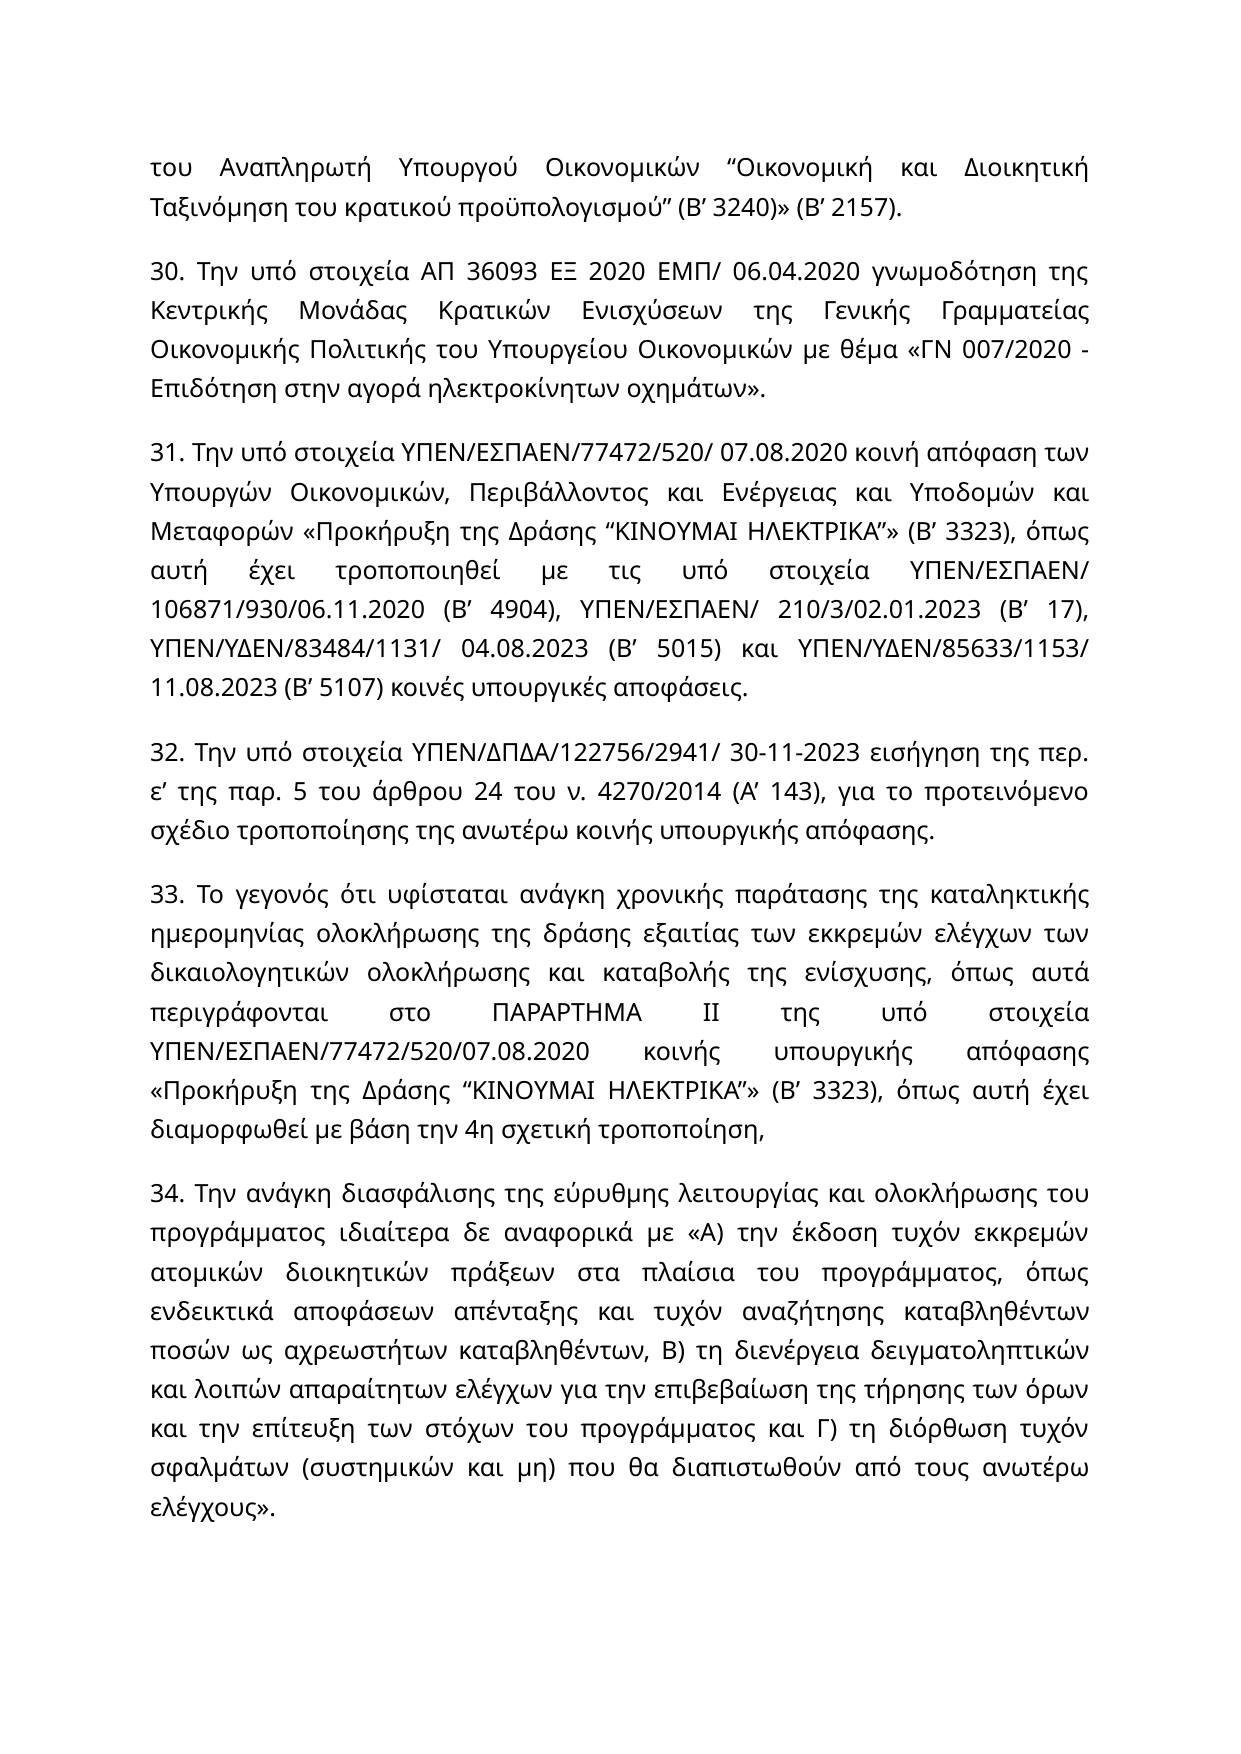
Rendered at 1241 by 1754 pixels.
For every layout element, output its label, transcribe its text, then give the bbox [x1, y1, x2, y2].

text του Αναπληρωτή Υπουργού Οικονομικών “Οικονομική και Διοικητική Ταξινόμηση του κρατικού προϋπολογισμού” (Β’ 3240)» (Β’ 2157). [150, 150, 1090, 223]
text 32. Την υπό στοιχεία ΥΠΕΝ/ΔΠΔΑ/122756/2941/ 30-11-2023 εισήγηση της περ. ε’ της παρ. 5 του άρθρου 24 του ν. 4270/2014 (Α’ 143), για το προτεινόμενο σχέδιο τροποποίησης της ανωτέρω κοινής υπουργικής απόφασης. [150, 734, 1090, 847]
text 33. Το γεγονός ότι υφίσταται ανάγκη χρονικής παράτασης της καταληκτικής ημερομηνίας ολοκλήρωσης της δράσης εξαιτίας των εκκρεμών ελέγχων των δικαιολογητικών ολοκλήρωσης και καταβολής της ενίσχυσης, όπως αυτά περιγράφονται στο ΠΑΡΑΡΤΗΜΑ ΙΙ της υπό στοιχεία ΥΠΕΝ/ΕΣΠΑΕΝ/77472/520/07.08.2020 κοινής υπουργικής απόφασης «Προκήρυξη της Δράσης “ΚΙΝΟΥΜΑΙ ΗΛΕΚΤΡΙΚΑ”» (Β’ 3323), όπως αυτή έχει διαμορφωθεί με βάση την 4η σχετική τροποποίηση, [150, 877, 1090, 1146]
text 31. Την υπό στοιχεία ΥΠΕΝ/ΕΣΠΑΕΝ/77472/520/ 07.08.2020 κοινή απόφαση των Υπουργών Οικονομικών, Περιβάλλοντος και Ενέργειας και Υποδομών και Μεταφορών «Προκήρυξη της Δράσης “ΚΙΝΟΥΜΑΙ ΗΛΕΚΤΡΙΚΑ”» (Β’ 3323), όπως αυτή έχει τροποποιηθεί με τις υπό στοιχεία ΥΠΕΝ/ΕΣΠΑΕΝ/ 106871/930/06.11.2020 (Β’ 4904), ΥΠΕΝ/ΕΣΠΑΕΝ/ 210/3/02.01.2023 (Β’ 17), ΥΠΕΝ/ΥΔΕΝ/83484/1131/ 04.08.2023 (Β’ 5015) και ΥΠΕΝ/ΥΔΕΝ/85633/1153/ 11.08.2023 (Β’ 5107) κοινές υπουργικές αποφάσεις. [150, 435, 1090, 704]
text 30. Την υπό στοιχεία ΑΠ 36093 ΕΞ 2020 ΕΜΠ/ 06.04.2020 γνωμοδότηση της Κεντρικής Μονάδας Κρατικών Ενισχύσεων της Γενικής Γραμματείας Οικονομικής Πολιτικής του Υπουργείου Οικονομικών με θέμα «ΓΝ 007/2020 - Επιδότηση στην αγορά ηλεκτροκίνητων οχημάτων». [150, 253, 1090, 405]
text 34. Την ανάγκη διασφάλισης της εύρυθμης λειτουργίας και ολοκλήρωσης του προγράμματος ιδιαίτερα δε αναφορικά με «Α) την έκδοση τυχόν εκκρεμών ατομικών διοικητικών πράξεων στα πλαίσια του προγράμματος, όπως ενδεικτικά αποφάσεων απένταξης και τυχόν αναζήτησης καταβληθέντων ποσών ως αχρεωστήτων καταβληθέντων, Β) τη διενέργεια δειγματοληπτικών και λοιπών απαραίτητων ελέγχων για την επιβεβαίωση της τήρησης των όρων και την επίτευξη των στόχων του προγράμματος και Γ) τη διόρθωση τυχόν σφαλμάτων (συστημικών και μη) που θα διαπιστωθούν από τους ανωτέρω ελέγχους». [150, 1176, 1090, 1523]
